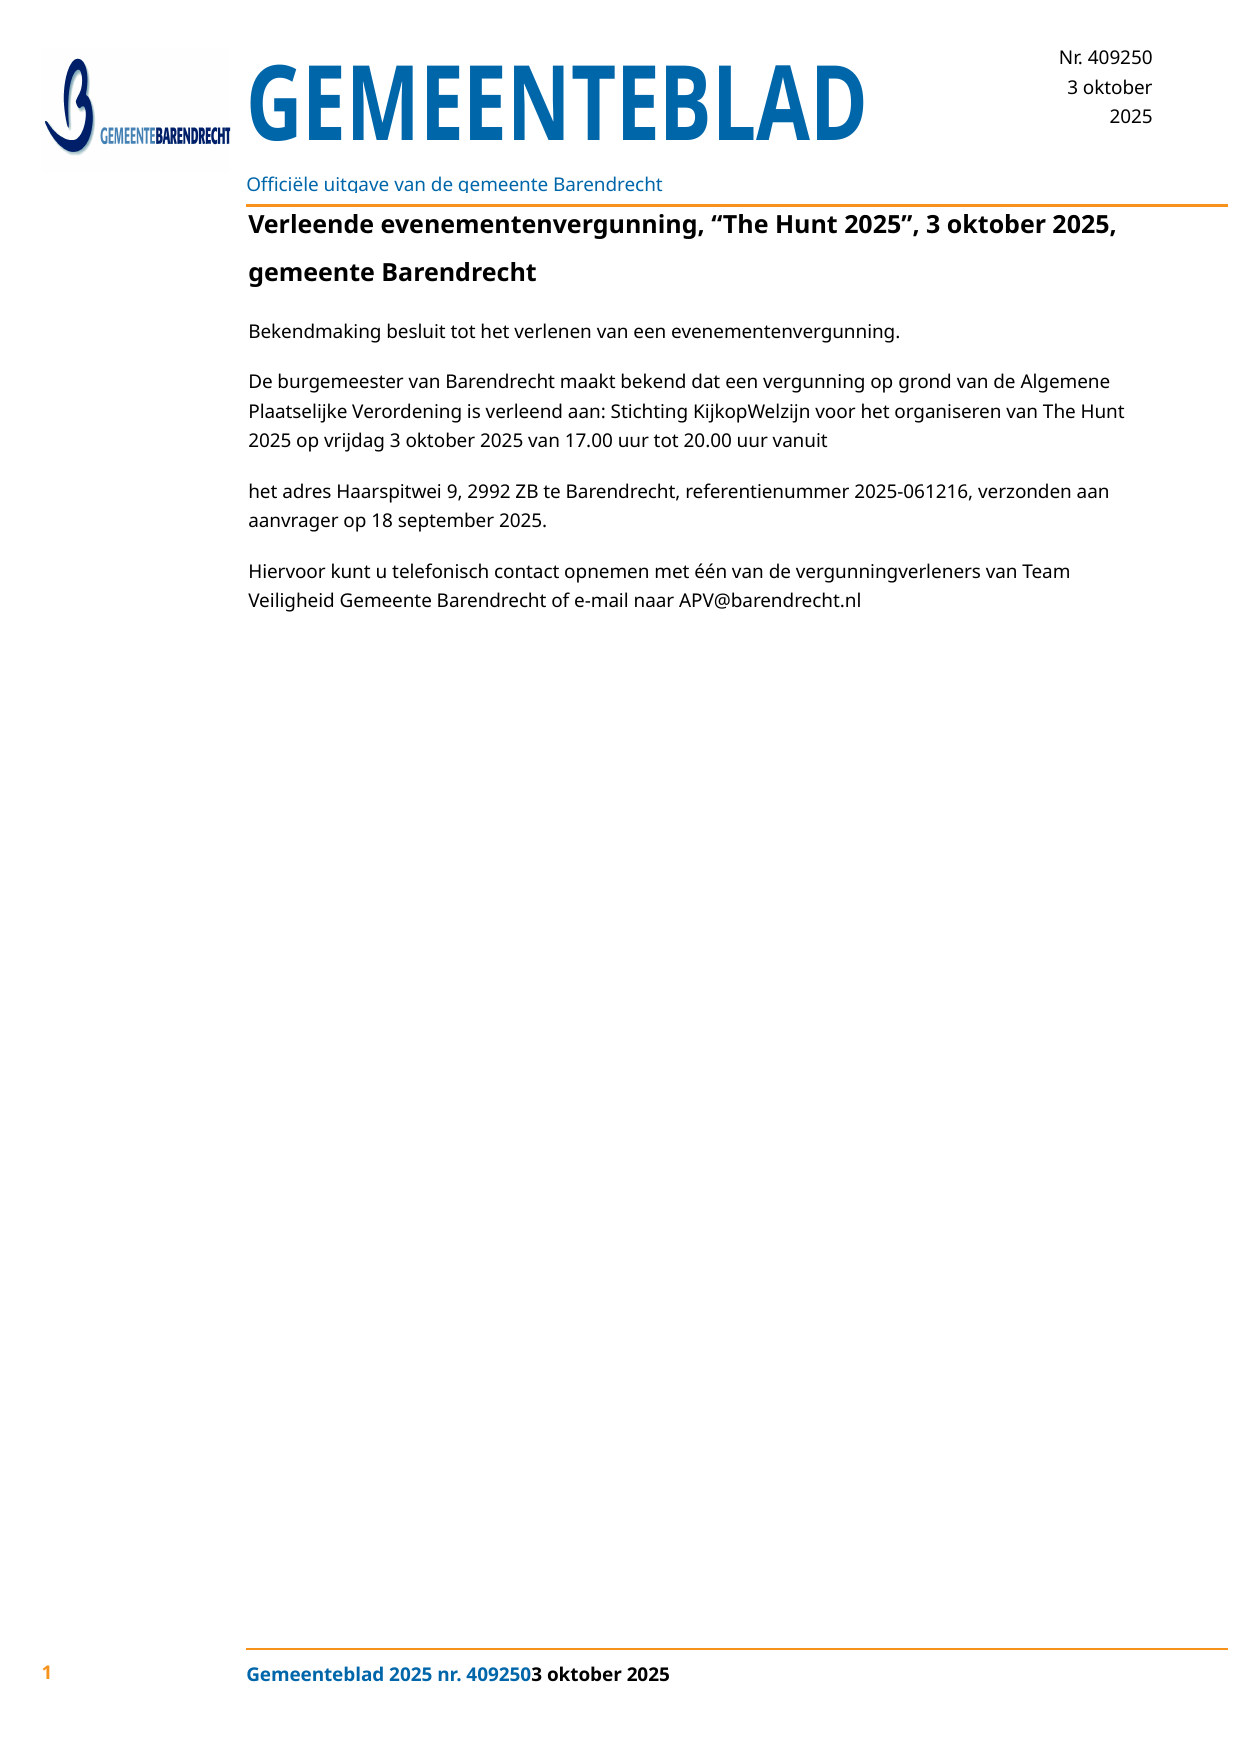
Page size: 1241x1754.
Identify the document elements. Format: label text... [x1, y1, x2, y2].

picture [41, 47, 231, 172]
text Bekendmaking besluit tot het verlenen van een evenementenvergunning. [248, 318, 1152, 344]
text het adres Haarspitwei 9, 2992 ZB te Barendrecht, referentienummer 2025-061216, verzonden aan aanvrager op 18 september 2025. [248, 478, 1152, 533]
text Hiervoor kunt u telefonisch contact opnemen met één van de vergunningverleners van Team Veiligheid Gemeente Barendrecht of e-mail naar APV@barendrecht.nl [248, 558, 1152, 613]
text Verleende evenementenvergunning, “The Hunt 2025”, 3 oktober 2025, gemeente Barendrecht [248, 207, 1152, 288]
text De burgemeester van Barendrecht maakt bekend dat een vergunning op grond van de Algemene Plaatselijke Verordening is verleend aan: Stichting KijkopWelzijn voor het organiseren van The Hunt 2025 op vrijdag 3 oktober 2025 van 17.00 uur tot 20.00 uur vanuit [248, 368, 1152, 453]
